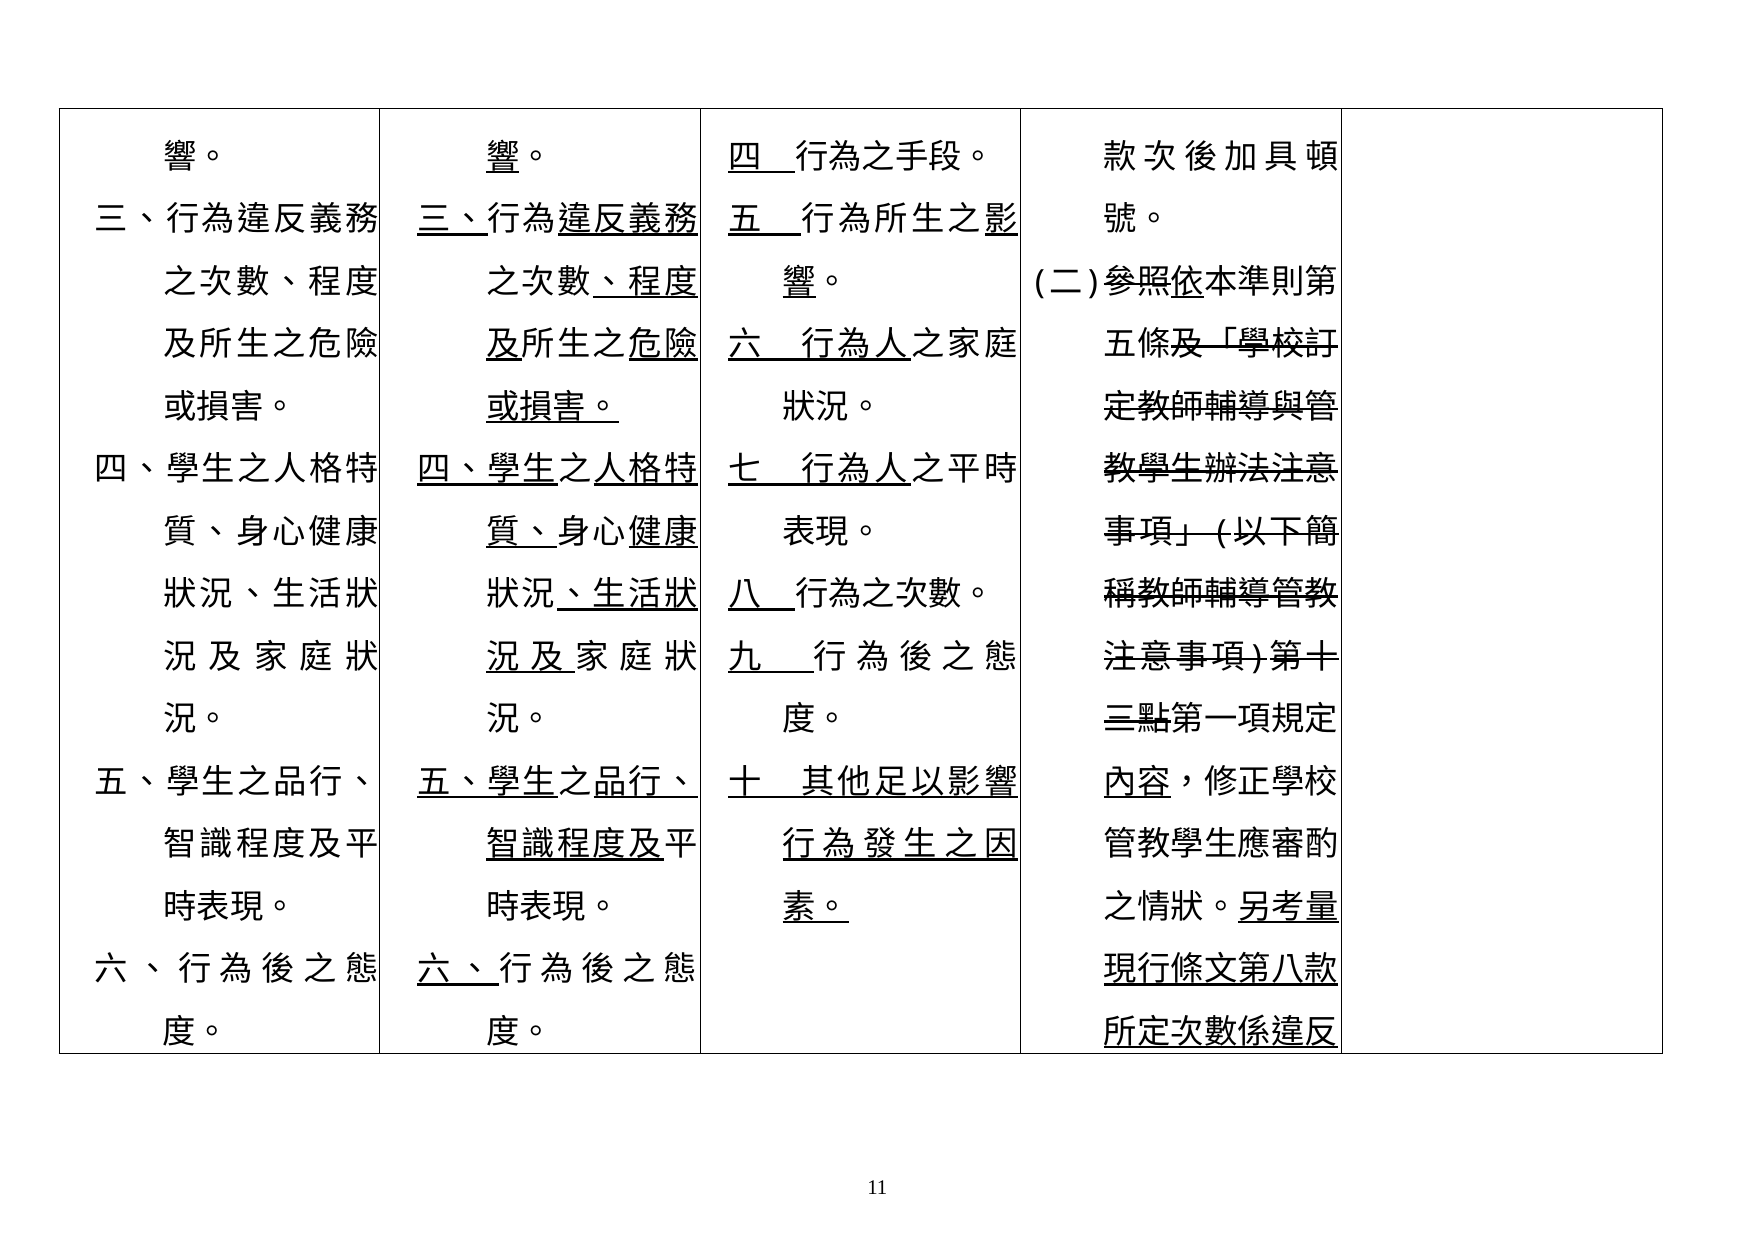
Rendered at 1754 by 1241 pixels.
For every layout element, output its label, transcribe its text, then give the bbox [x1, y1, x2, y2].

table_cell 款次後加具頓號。 (二)參照依本準則第五條及「學校訂定教師輔導與管教學生辦法注意事項」(以下簡稱教師輔導管教注意事項)第十三點第一項規定內容，修正學校管教學生應審酌之情狀。另考量現行條文第八款所定次數係違反 [1021, 109, 1341, 1052]
table_cell 響。 三、行為違反義務之次數、程度及所生之危險或損害。 四、學生之人格特質、身心健康狀況、生活狀況及家庭狀況。 五、學生之品行、智識程度及平時表現。 六、行為後之態度。 [380, 109, 700, 1052]
table_cell 四 行為之手段。 五 行為所生之影響。 六 行為人之家庭狀況。 七 行為人之平時表現。 八 行為之次數。 九 行為後之態度。 十 其他足以影響行為發生之因素。 [701, 109, 1020, 1052]
table_cell 響。 三、行為違反義務之次數、程度及所生之危險或損害。 四、學生之人格特質、身心健康狀況、生活狀況及家庭狀況。 五、學生之品行、智識程度及平時表現。 六、行為後之態度。 [60, 109, 379, 1052]
table_cell [1342, 109, 1662, 1052]
